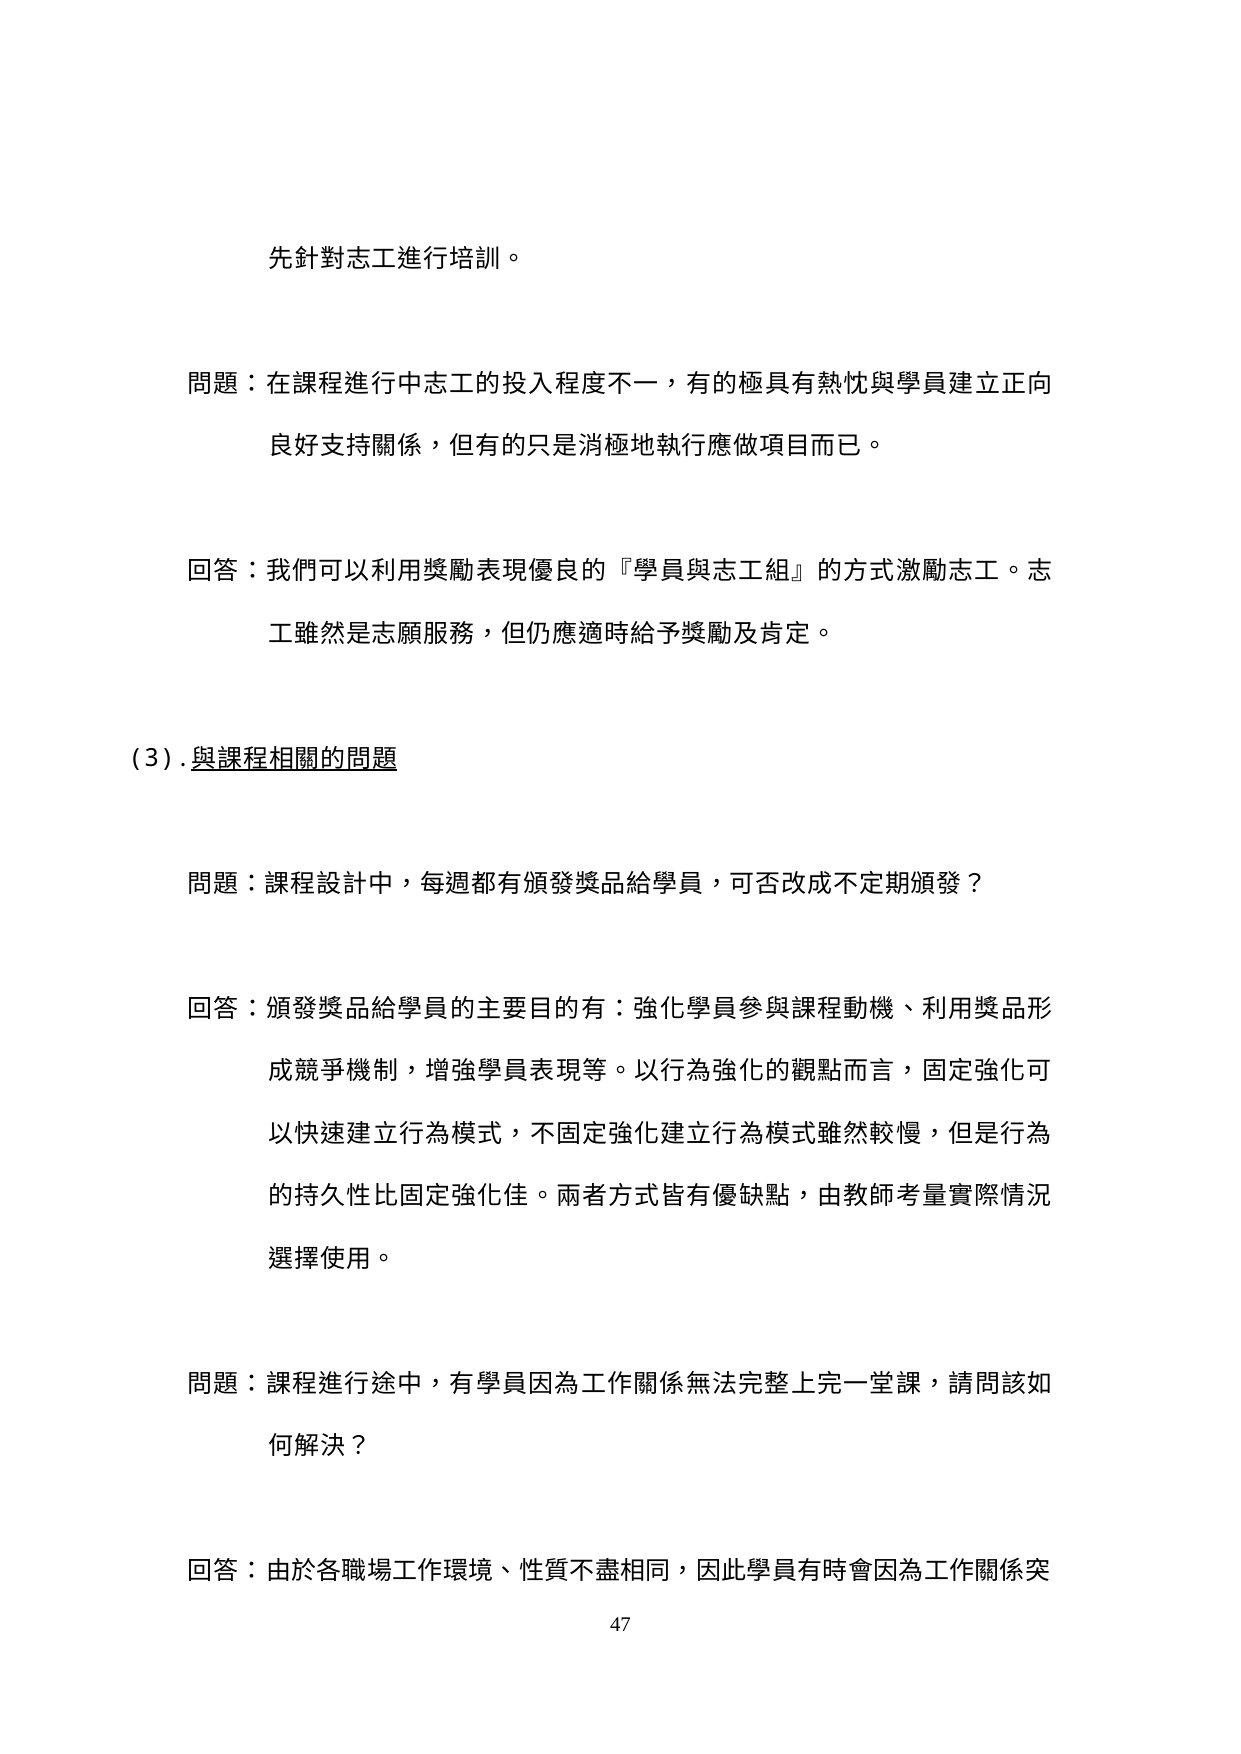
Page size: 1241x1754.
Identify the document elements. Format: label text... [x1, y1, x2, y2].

text 先針對志工進行培訓。 [187, 214, 1053, 277]
text 問題：在課程進行中志工的投入程度不一，有的極具有熱忱與學員建立正向良好支持關係，但有的只是消極地執行應做項目而已。 [187, 339, 1053, 464]
list 與課程相關的問題 [128, 714, 1053, 777]
text 回答：頒發獎品給學員的主要目的有：強化學員參與課程動機、利用獎品形成競爭機制，增強學員表現等。以行為強化的觀點而言，固定強化可以快速建立行為模式，不固定強化建立行為模式雖然較慢，但是行為的持久性比固定強化佳。兩者方式皆有優缺點，由教師考量實際情況選擇使用。 [187, 964, 1053, 1277]
text 問題：課程進行途中，有學員因為工作關係無法完整上完一堂課，請問該如何解決？ [187, 1339, 1053, 1464]
text 回答：我們可以利用獎勵表現優良的『學員與志工組』的方式激勵志工。志工雖然是志願服務，但仍應適時給予獎勵及肯定。 [187, 527, 1053, 652]
text 回答：由於各職場工作環境、性質不盡相同，因此學員有時會因為工作關係突 [187, 1527, 1053, 1589]
text 問題：課程設計中，每週都有頒發獎品給學員，可否改成不定期頒發？ [187, 839, 1053, 902]
